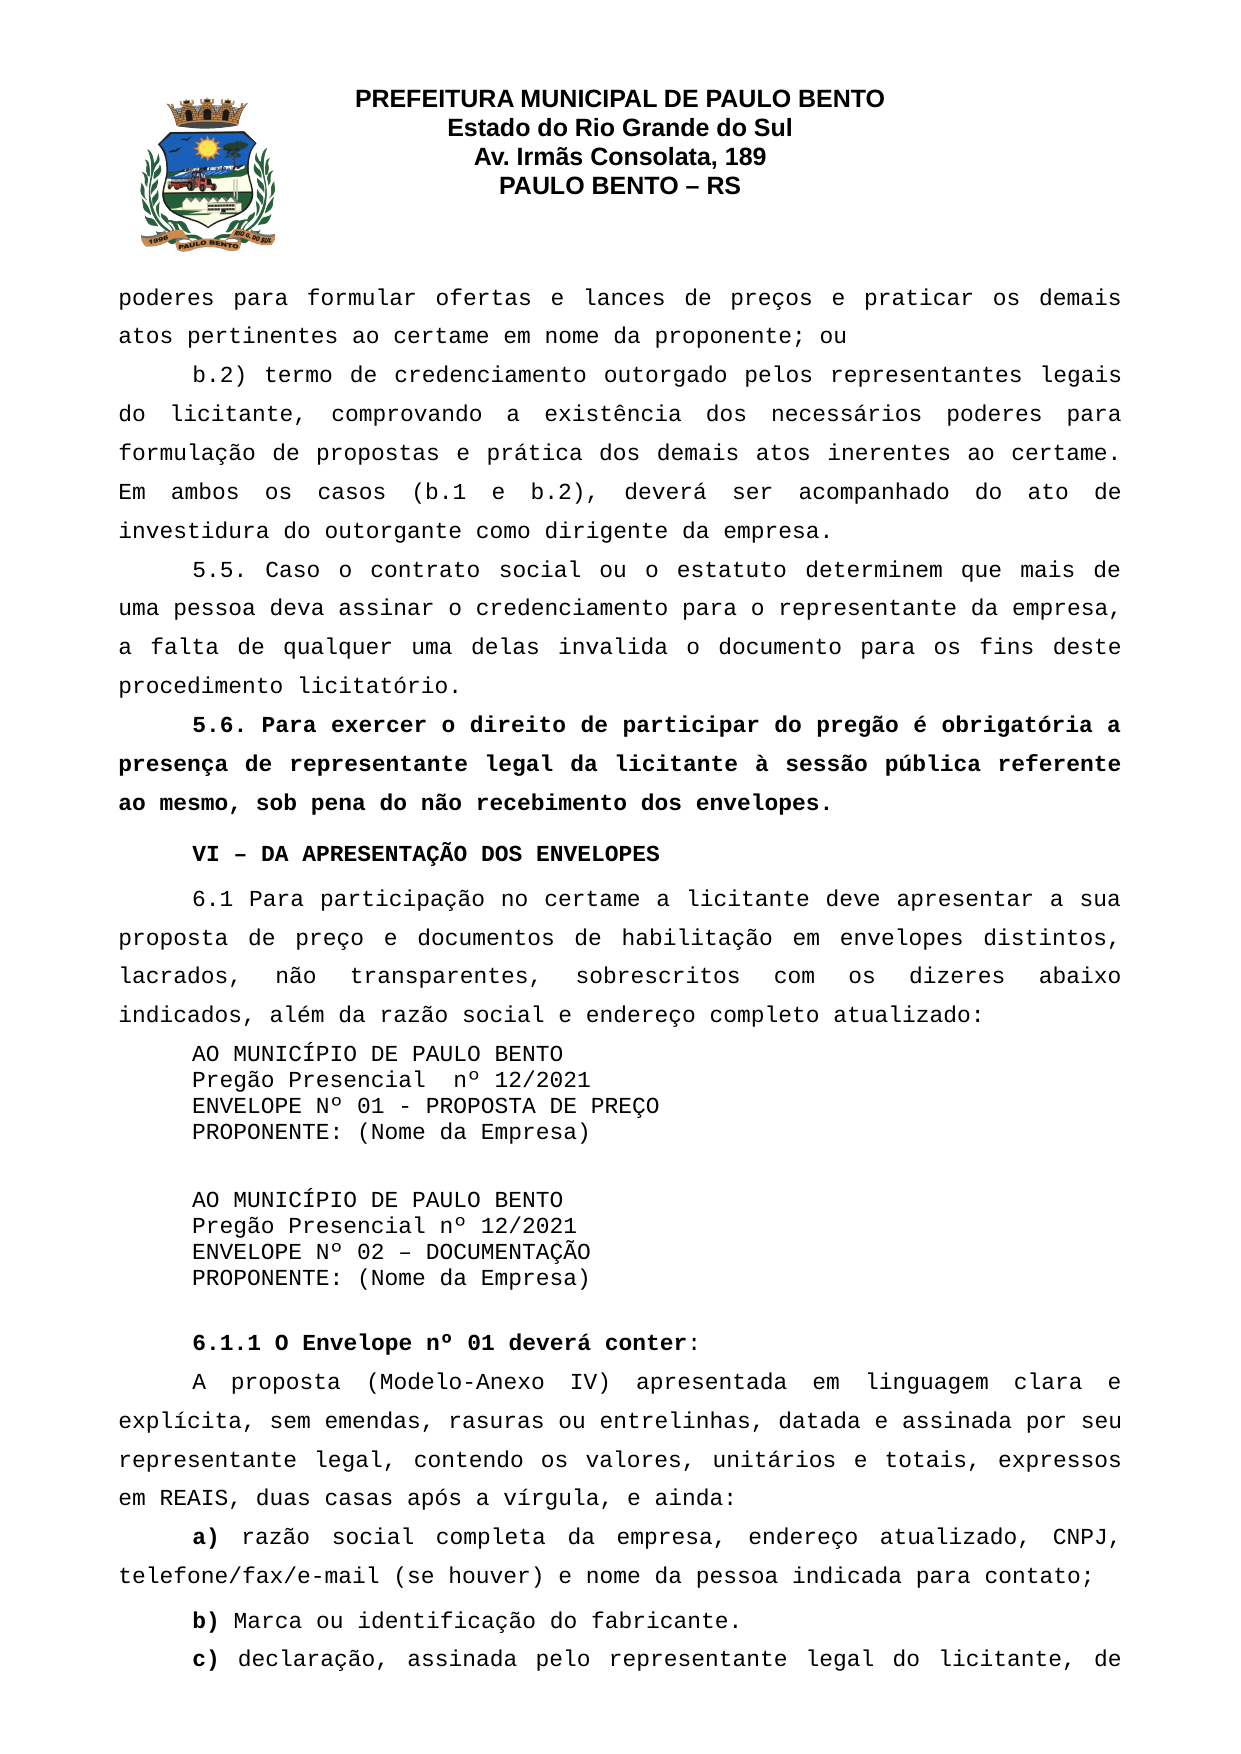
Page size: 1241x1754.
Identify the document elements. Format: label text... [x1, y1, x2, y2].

text Pregão Presencial nº 12/2021 [118, 1215, 1122, 1241]
text PROPONENTE: (Nome da Empresa) [118, 1120, 1122, 1146]
text 6.1.1 O Envelope nº 01 deverá conter: [118, 1331, 1122, 1357]
text A proposta (Modelo-Anexo IV) apresentada em linguagem clara e explícita, sem emendas, rasuras ou entrelinhas, datada e assinada por seu representante legal, contendo os valores, unitários e totais, expressos em REAIS, duas casas após a vírgula, e ainda: [118, 1370, 1122, 1513]
text ENVELOPE Nº 01 - PROPOSTA DE PREÇO [118, 1094, 1122, 1120]
text Pregão Presencial nº 12/2021 [118, 1068, 1122, 1094]
text b) Marca ou identificação do fabricante. [118, 1609, 1122, 1635]
text 5.5. Caso o contrato social ou o estatuto determinem que mais de uma pessoa deva assinar o credenciamento para o representante da empresa, a falta de qualquer uma delas invalida o documento para os fins deste procedimento licitatório. [118, 558, 1122, 700]
text b.2) termo de credenciamento outorgado pelos representantes legais do licitante, comprovando a existência dos necessários poderes para formulação de propostas e prática dos demais atos inerentes ao certame. Em ambos os casos (b.1 e b.2), deverá ser acompanhado do ato de investidura do outorgante como dirigente da empresa. [118, 364, 1122, 545]
text 5.6. Para exercer o direito de participar do pregão é obrigatória a presença de representante legal da licitante à sessão pública referente ao mesmo, sob pena do não recebimento dos envelopes. [118, 713, 1122, 817]
text a) razão social completa da empresa, endereço atualizado, CNPJ, telefone/fax/e-mail (se houver) e nome da pessoa indicada para contato; [118, 1526, 1122, 1590]
text AO MUNICÍPIO DE PAULO BENTO [118, 1189, 1122, 1215]
text poderes para formular ofertas e lances de preços e praticar os demais atos pertinentes ao certame em nome da proponente; ou [118, 286, 1122, 351]
text VI – DA APRESENTAÇÃO DOS ENVELOPES [118, 842, 1122, 868]
text 6.1 Para participação no certame a licitante deve apresentar a sua proposta de preço e documentos de habilitação em envelopes distintos, lacrados, não transparentes, sobrescritos com os dizeres abaixo indicados, além da razão social e endereço completo atualizado: [118, 887, 1122, 1029]
text c) declaração, assinada pelo representante legal do licitante, de [118, 1648, 1122, 1674]
text PROPONENTE: (Nome da Empresa) [118, 1267, 1122, 1292]
text ENVELOPE Nº 02 – DOCUMENTAÇÃO [118, 1241, 1122, 1267]
text AO MUNICÍPIO DE PAULO BENTO [118, 1042, 1122, 1068]
